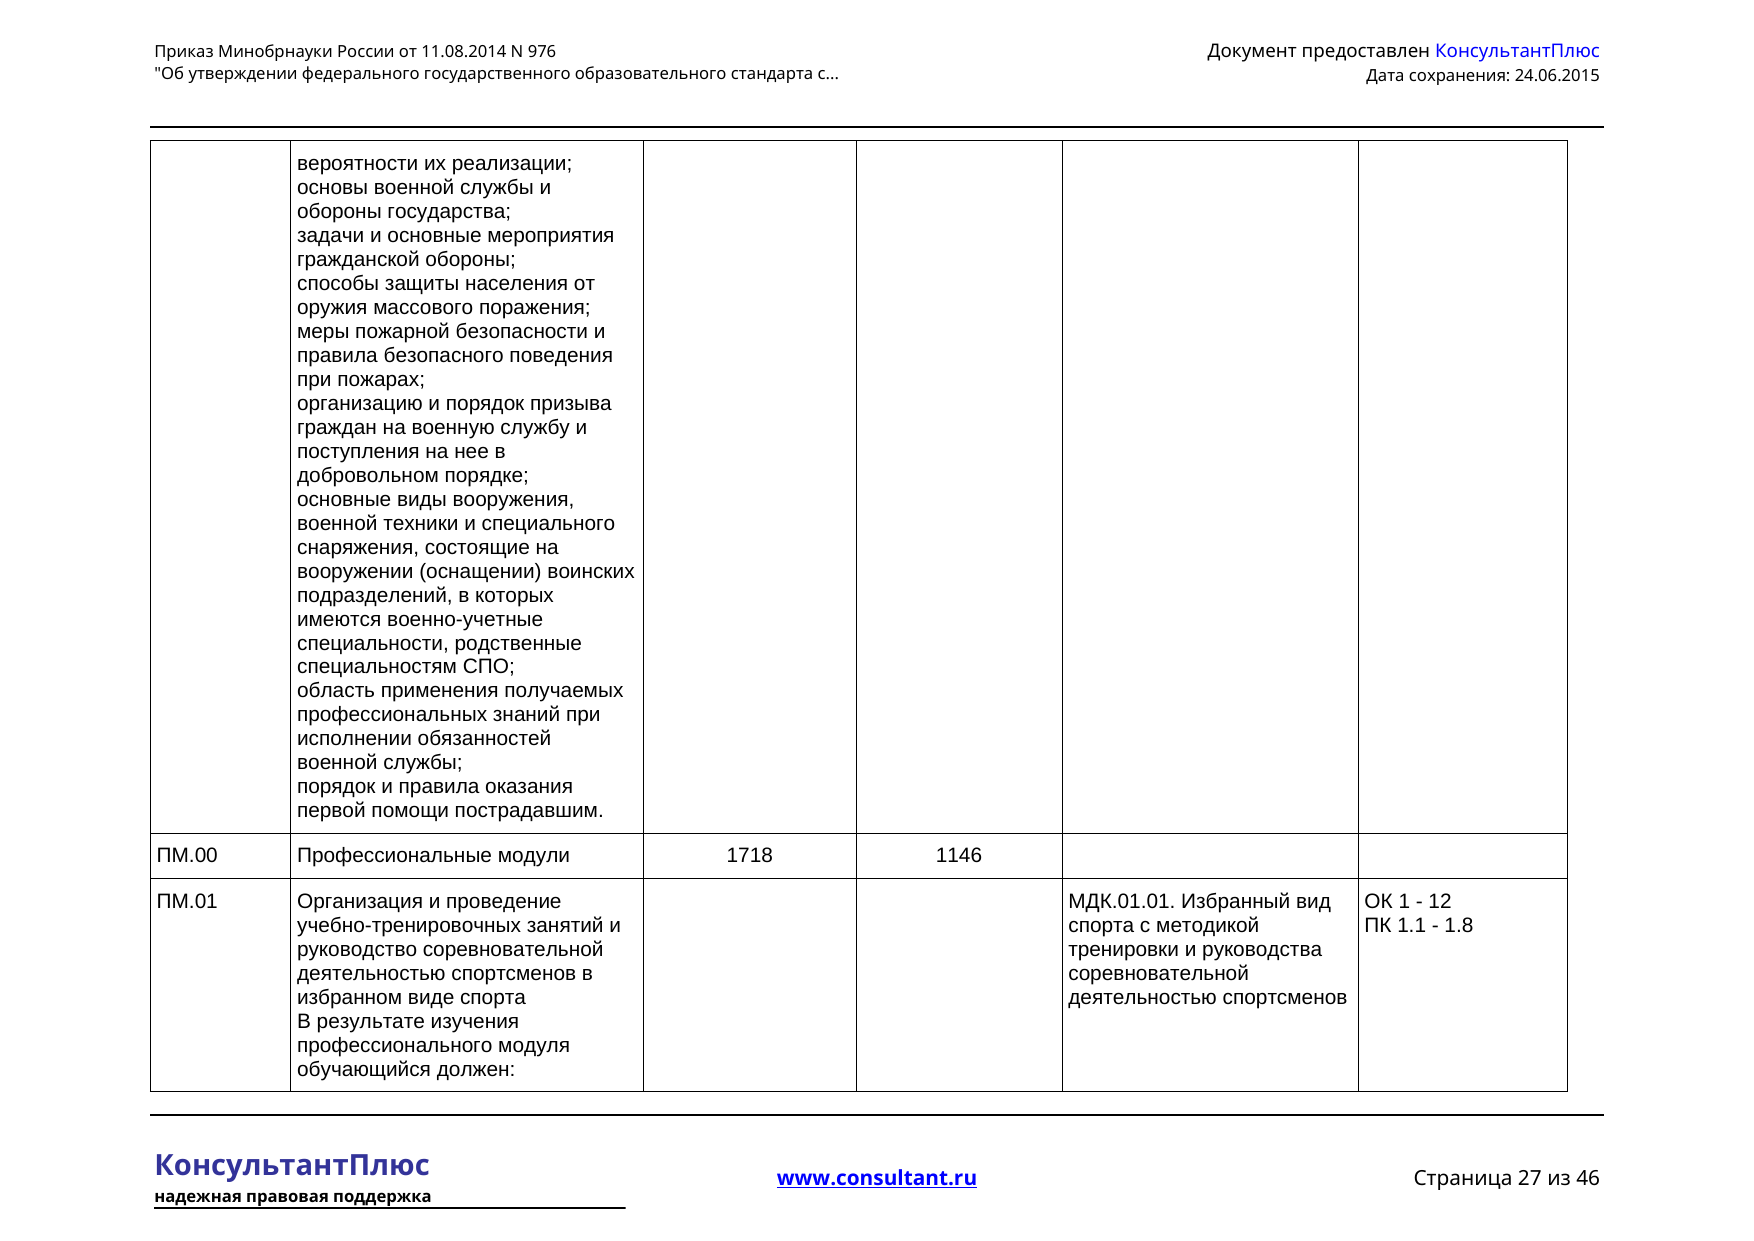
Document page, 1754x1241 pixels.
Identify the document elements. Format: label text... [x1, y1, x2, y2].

table_cell [1063, 141, 1358, 833]
table_cell [1063, 834, 1358, 878]
table_cell [151, 141, 290, 833]
table_cell ПМ.01 [151, 879, 290, 1091]
table_cell вероятности их реализации; основы военной службы и обороны государства; задачи и основные мероприятия гражданской обороны; способы защиты населения от оружия массового поражения; меры пожарной безопасности и правила безопасного поведения при пожарах; организацию и порядок призыва граждан на военную службу и поступления на нее в добровольном порядке; основные виды вооружения, военной техники и специального снаряжения, состоящие на вооружении (оснащении) воинских подразделений, в которых имеются военно-учетные специальности, родственные специальностям СПО; область применения получаемых профессиональных знаний при исполнении обязанностей военной службы; порядок и правила оказания первой помощи пострадавшим. [291, 141, 643, 833]
table_cell МДК.01.01. Избранный вид спорта с методикой тренировки и руководства соревновательной деятельностью спортсменов [1063, 879, 1358, 1091]
table_cell ОК 1 - 12 ПК 1.1 - 1.8 [1359, 879, 1567, 1091]
table_cell [857, 141, 1062, 833]
table_cell [644, 879, 856, 1091]
table_cell [857, 879, 1062, 1091]
table_cell [1359, 834, 1567, 878]
table_cell 1146 [857, 834, 1062, 878]
table_cell 1718 [644, 834, 856, 878]
table_cell ПМ.00 [151, 834, 290, 878]
table_cell [1359, 141, 1567, 833]
table_cell Организация и проведение учебно-тренировочных занятий и руководство соревновательной деятельностью спортсменов в избранном виде спорта В результате изучения профессионального модуля обучающийся должен: [291, 879, 643, 1091]
table_cell [644, 141, 856, 833]
table_cell Профессиональные модули [291, 834, 643, 878]
